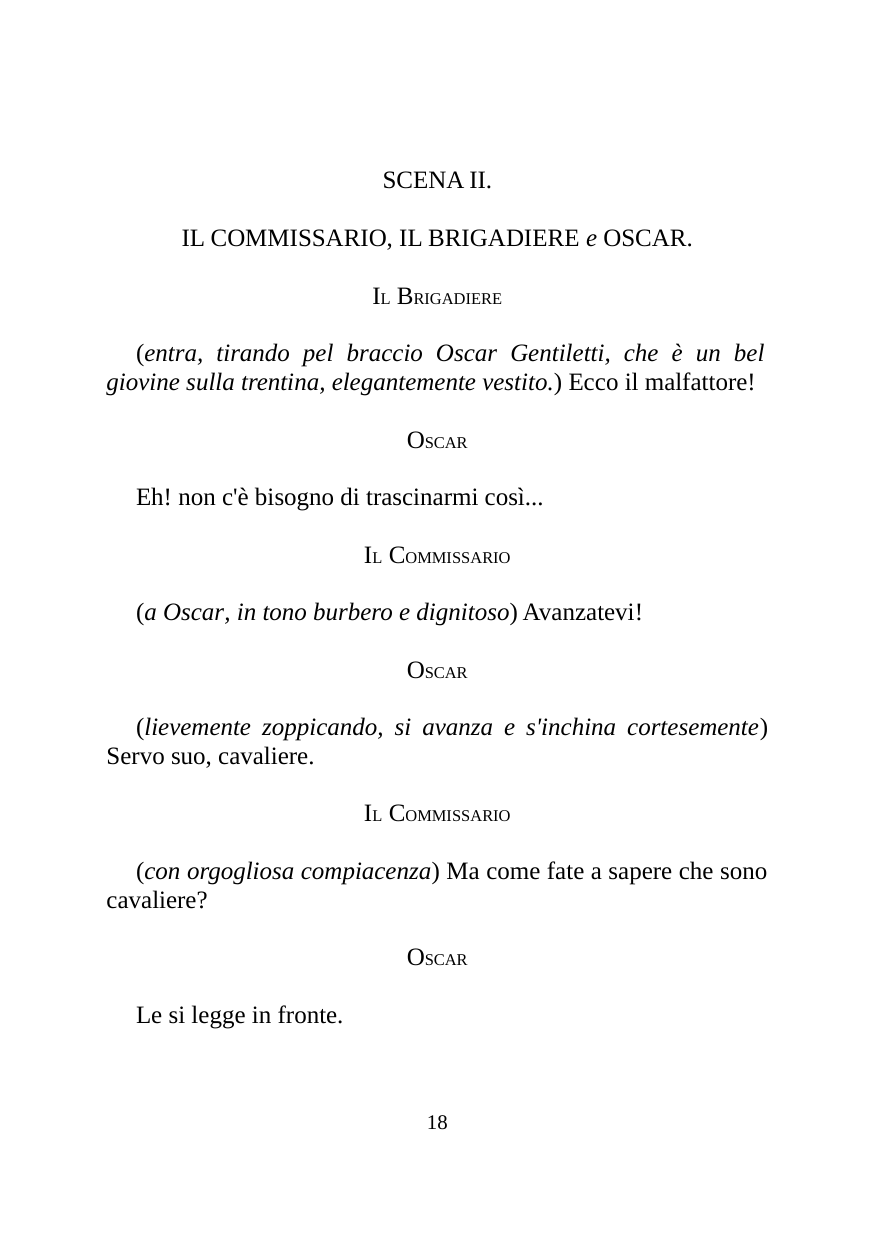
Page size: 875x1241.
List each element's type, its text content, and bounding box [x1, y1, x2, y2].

text Eh! non c'è bisogno di trascinarmi così... [106, 482, 768, 511]
text (con orgogliosa compiacenza) Ma come fate a sapere che sono cavaliere? [106, 856, 768, 913]
text Il Brigadiere [106, 281, 768, 310]
text IL COMMISSARIO, IL BRIGADIERE e OSCAR. [106, 223, 768, 252]
text Oscar [106, 425, 768, 453]
text Oscar [106, 942, 768, 971]
subtitle SCENA II. [106, 165, 768, 194]
text Oscar [106, 655, 768, 683]
text Il Commissario [106, 798, 768, 827]
text Il Commissario [106, 540, 768, 568]
text Le si legge in fronte. [106, 1000, 768, 1028]
text (lievemente zoppicando, si avanza e s'inchina cortesemente) Servo suo, cavaliere. [106, 712, 768, 770]
text (entra, tirando pel braccio Oscar Gentiletti, che è un bel giovine sulla trentina, elegantemente vestito.) Ecco il malfattore! [106, 338, 768, 396]
text (a Oscar, in tono burbero e dignitoso) Avanzatevi! [106, 597, 768, 626]
